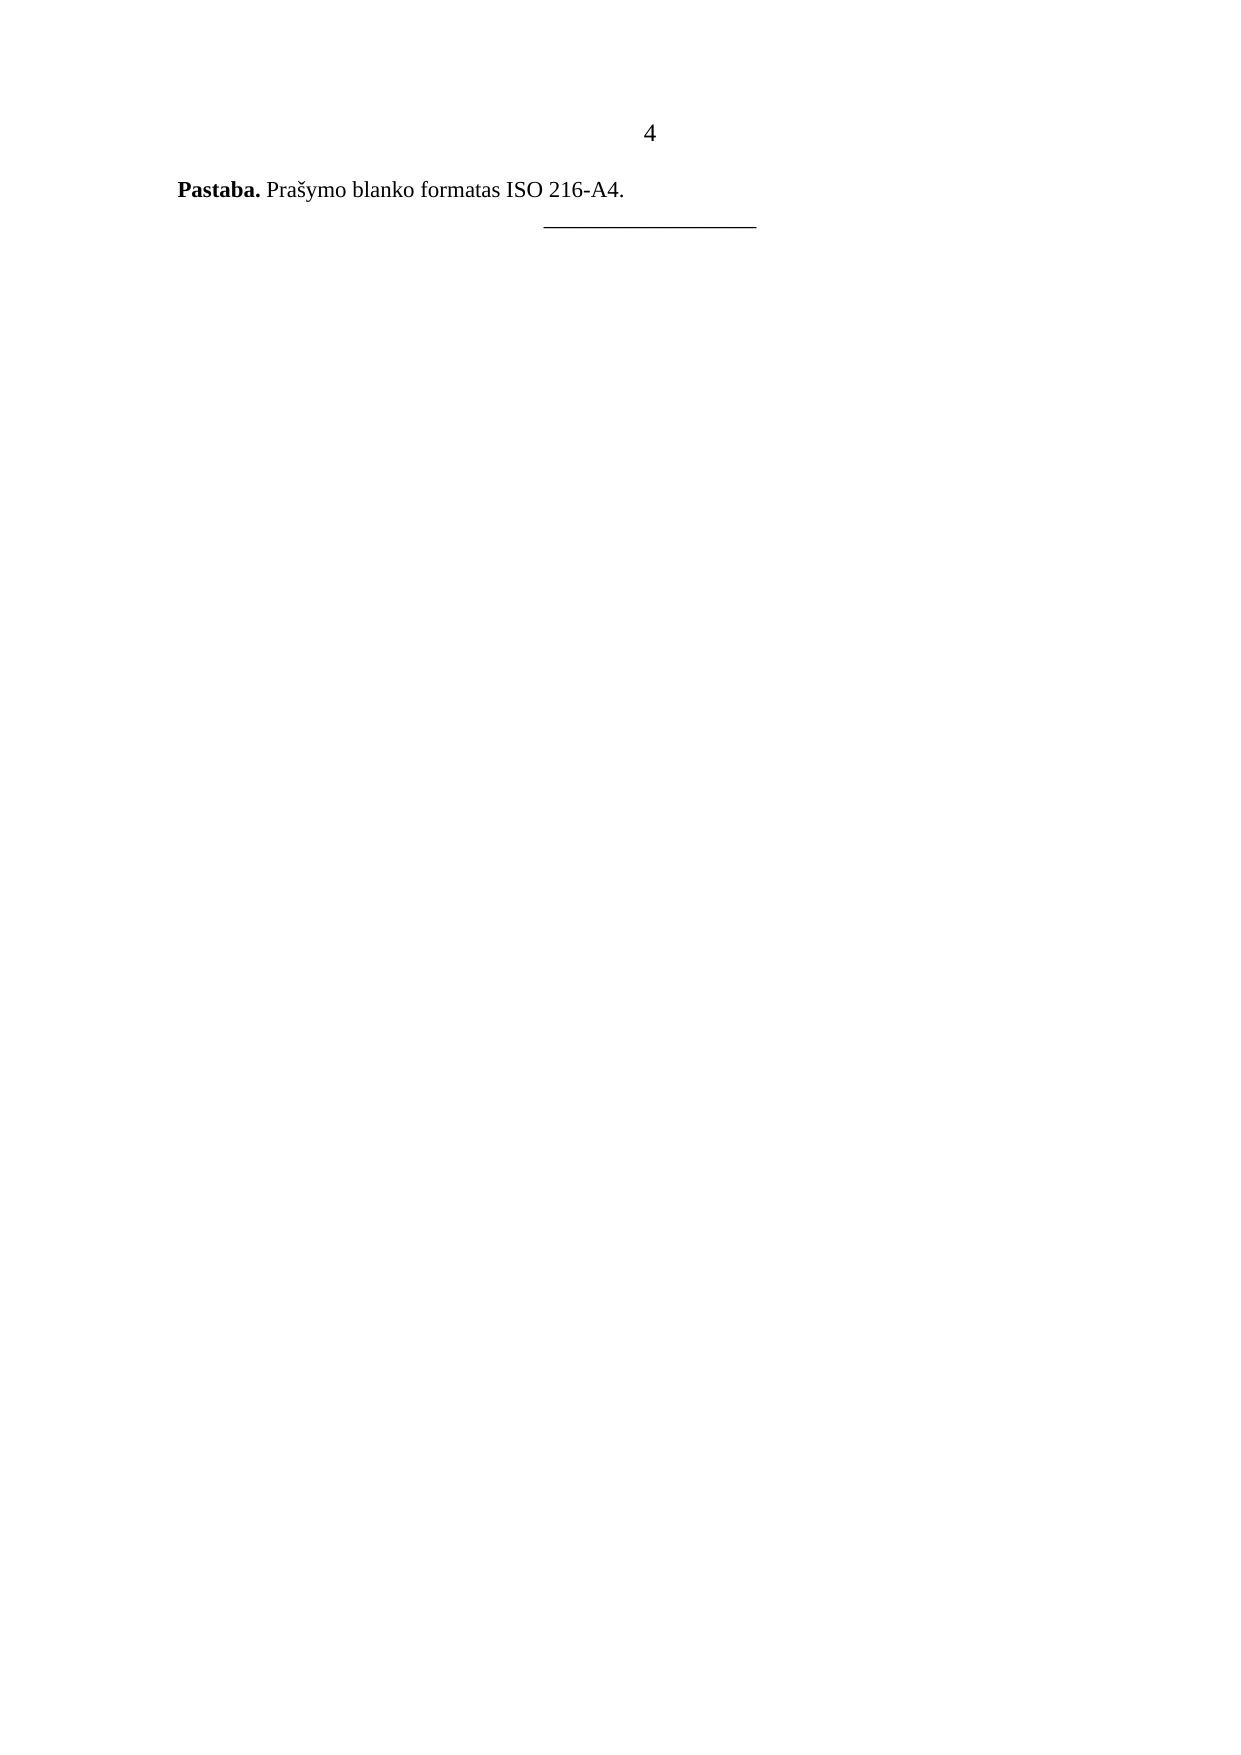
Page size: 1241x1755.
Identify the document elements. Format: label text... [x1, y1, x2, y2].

text Pastaba. Prašymo blanko formatas ISO 216-A4. [177, 176, 1122, 202]
text _________________ [177, 202, 1122, 231]
